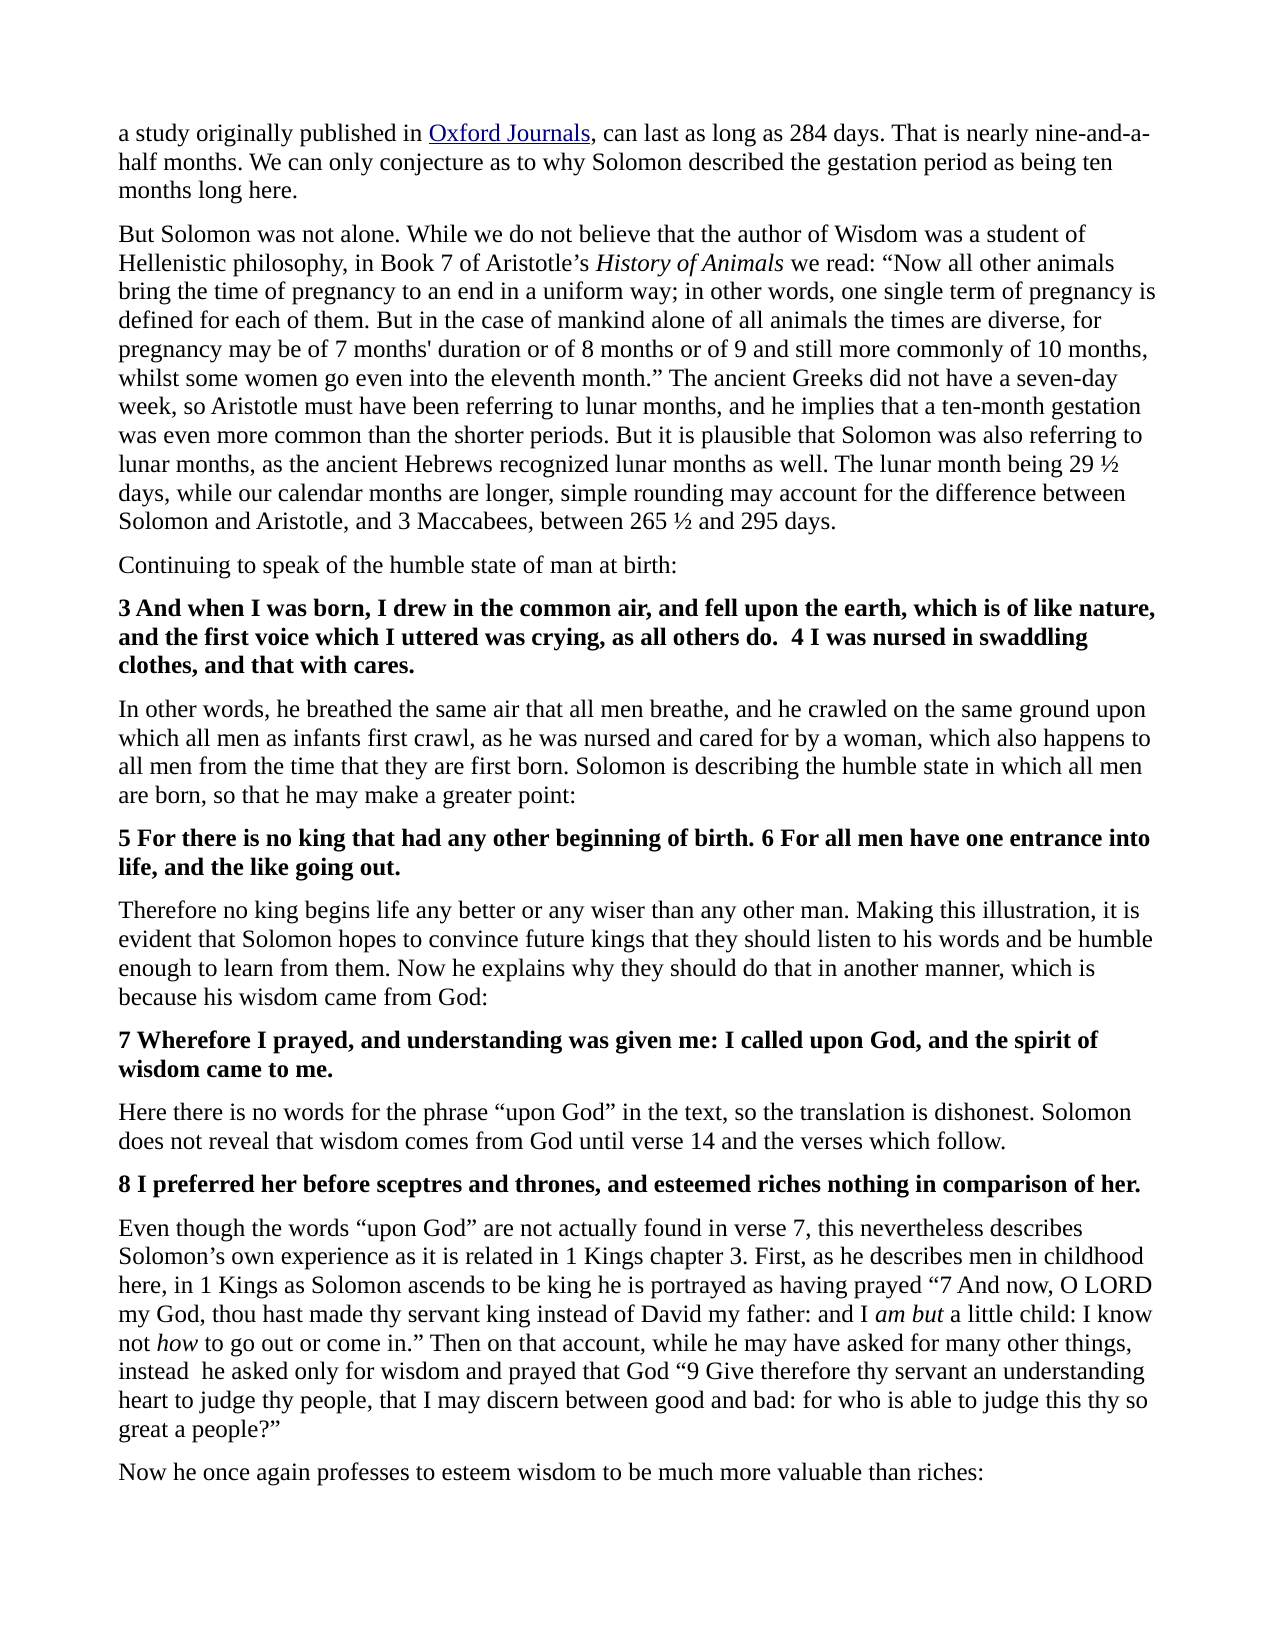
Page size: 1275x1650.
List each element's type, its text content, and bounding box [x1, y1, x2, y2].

text 8 I preferred her before sceptres and thrones, and esteemed riches nothing in comparison of her. [118, 1169, 1157, 1198]
text Now he once again professes to esteem wisdom to be much more valuable than riches: [118, 1457, 1157, 1486]
text 5 For there is no king that had any other beginning of birth. 6 For all men have one entrance into life, and the like going out. [118, 823, 1157, 881]
text 3 And when I was born, I drew in the common air, and fell upon the earth, which is of like nature, and the first voice which I uttered was crying, as all others do. 4 I was nursed in swaddling clothes, and that with cares. [118, 593, 1157, 679]
text Here there is no words for the phrase “upon God” in the text, so the translation is dishonest. Solomon does not reveal that wisdom comes from God until verse 14 and the verses which follow. [118, 1097, 1157, 1155]
text Even though the words “upon God” are not actually found in verse 7, this nevertheless describes Solomon’s own experience as it is related in 1 Kings chapter 3. First, as he describes men in childhood here, in 1 Kings as Solomon ascends to be king he is portrayed as having prayed “7 And now, O LORD my God, thou hast made thy servant king instead of David my father: and I am but a little child: I know not how to go out or come in.” Then on that account, while he may have asked for many other things, instead he asked only for wisdom and prayed that God “9 Give therefore thy servant an understanding heart to judge thy people, that I may discern between good and bad: for who is able to judge this thy so great a people?” [118, 1213, 1157, 1443]
text Therefore no king begins life any better or any wiser than any other man. Making this illustration, it is evident that Solomon hopes to convince future kings that they should listen to his words and be humble enough to learn from them. Now he explains why they should do that in another manner, which is because his wisdom came from God: [118, 896, 1157, 1011]
text Continuing to speak of the humble state of man at birth: [118, 550, 1157, 578]
text But Solomon was not alone. While we do not believe that the author of Wisdom was a student of Hellenistic philosophy, in Book 7 of Aristotle’s History of Animals we read: “Now all other animals bring the time of pregnancy to an end in a uniform way; in other words, one single term of pregnancy is defined for each of them. But in the case of mankind alone of all animals the times are diverse, for pregnancy may be of 7 months' duration or of 8 months or of 9 and still more commonly of 10 months, whilst some women go even into the eleventh month.” The ancient Greeks did not have a seven-day week, so Aristotle must have been referring to lunar months, and he implies that a ten-month gestation was even more common than the shorter periods. But it is plausible that Solomon was also referring to lunar months, as the ancient Hebrews recognized lunar months as well. The lunar month being 29 ½ days, while our calendar months are longer, simple rounding may account for the difference between Solomon and Aristotle, and 3 Maccabees, between 265 ½ and 295 days. [118, 219, 1157, 535]
text a study originally published in Oxford Journals, can last as long as 284 days. That is nearly nine-and-a-half months. We can only conjecture as to why Solomon described the gestation period as being ten months long here. [118, 118, 1157, 204]
text 7 Wherefore I prayed, and understanding was given me: I called upon God, and the spirit of wisdom came to me. [118, 1025, 1157, 1083]
text In other words, he breathed the same air that all men breathe, and he crawled on the same ground upon which all men as infants first crawl, as he was nursed and cared for by a woman, which also happens to all men from the time that they are first born. Solomon is describing the humble state in which all men are born, so that he may make a greater point: [118, 694, 1157, 809]
